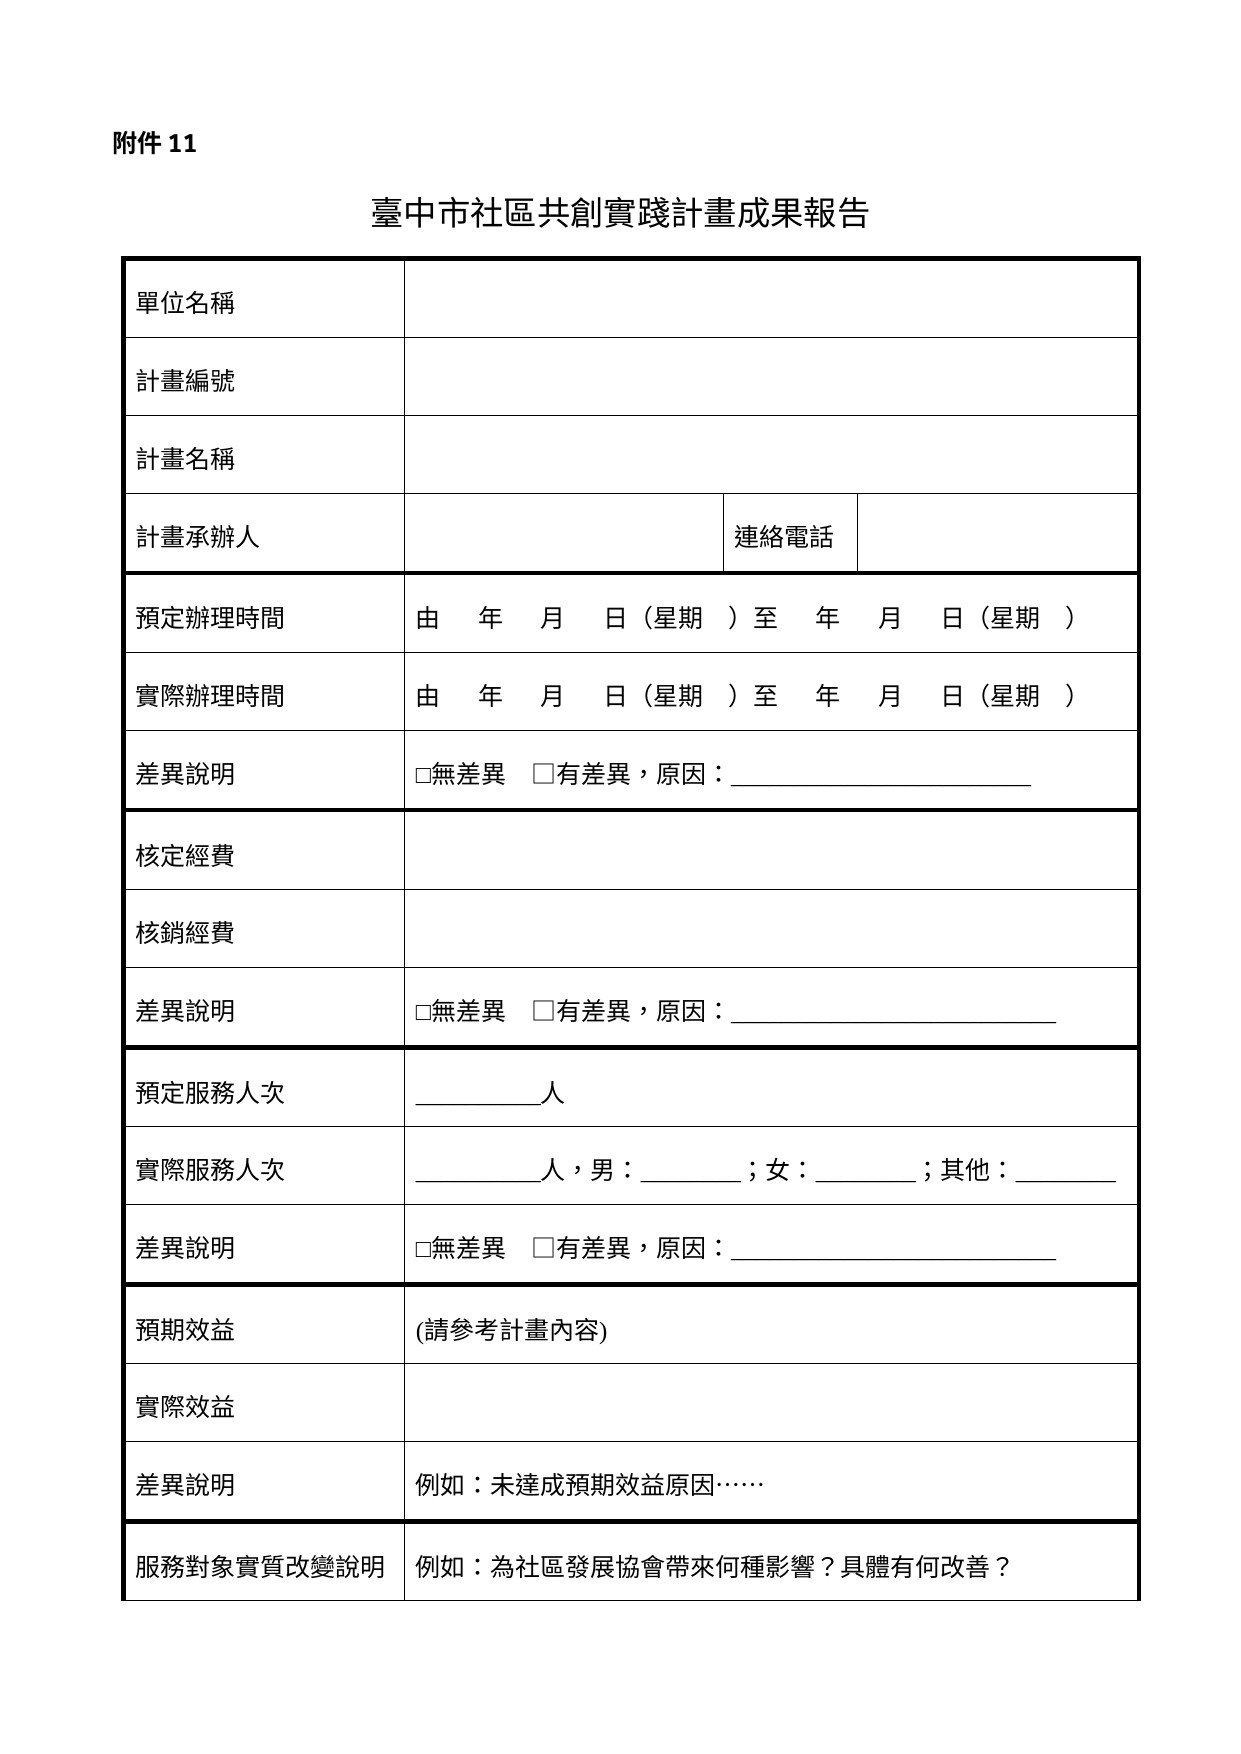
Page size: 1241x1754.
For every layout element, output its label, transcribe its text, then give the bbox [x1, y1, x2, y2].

text 臺中市社區共創實踐計畫成果報告 [112, 169, 1128, 232]
table_cell 由 年 月 日（星期 ）至 年 月 日（星期 ） [405, 653, 1137, 730]
table_cell 差異說明 [126, 1205, 404, 1282]
table_cell 服務對象實質改變說明 [126, 1524, 404, 1600]
table_cell [405, 338, 1137, 415]
table_cell 例如：為社區發展協會帶來何種影響？具體有何改善？ [405, 1524, 1137, 1600]
table_cell □無差異 □有差異，原因：__________________________ [405, 968, 1137, 1045]
table_cell 計畫承辦人 [126, 494, 404, 571]
table_cell __________人，男：________；女：________；其他：________ [405, 1127, 1137, 1204]
table_cell 實際辦理時間 [126, 653, 404, 730]
table_cell 差異說明 [126, 1442, 404, 1519]
table_cell 計畫名稱 [126, 416, 404, 493]
table_cell [858, 494, 1137, 571]
table_cell 由 年 月 日（星期 ）至 年 月 日（星期 ） [405, 575, 1137, 652]
table_cell 核定經費 [126, 812, 404, 889]
table_cell [405, 1364, 1137, 1441]
table_cell [405, 890, 1137, 967]
table_cell (請參考計畫內容) [405, 1287, 1137, 1363]
table_cell __________人 [405, 1050, 1137, 1126]
table_cell 差異說明 [126, 968, 404, 1045]
table_cell [405, 494, 723, 571]
table_header 單位名稱 [126, 261, 404, 337]
table_cell □無差異 □有差異，原因：__________________________ [405, 1205, 1137, 1282]
table_cell □無差異 □有差異，原因：________________________ [405, 731, 1137, 808]
table_cell 例如：未達成預期效益原因…… [405, 1442, 1137, 1519]
table_cell [405, 416, 1137, 493]
table_cell 預期效益 [126, 1287, 404, 1363]
table_cell [405, 812, 1137, 889]
table_cell 連絡電話 [724, 494, 857, 571]
table_cell 差異說明 [126, 731, 404, 808]
table_cell 實際服務人次 [126, 1127, 404, 1204]
table_cell 核銷經費 [126, 890, 404, 967]
table_cell 預定辦理時間 [126, 575, 404, 652]
table_cell 預定服務人次 [126, 1050, 404, 1126]
table_header [405, 261, 1137, 337]
table_cell 計畫編號 [126, 338, 404, 415]
table_cell 實際效益 [126, 1364, 404, 1441]
